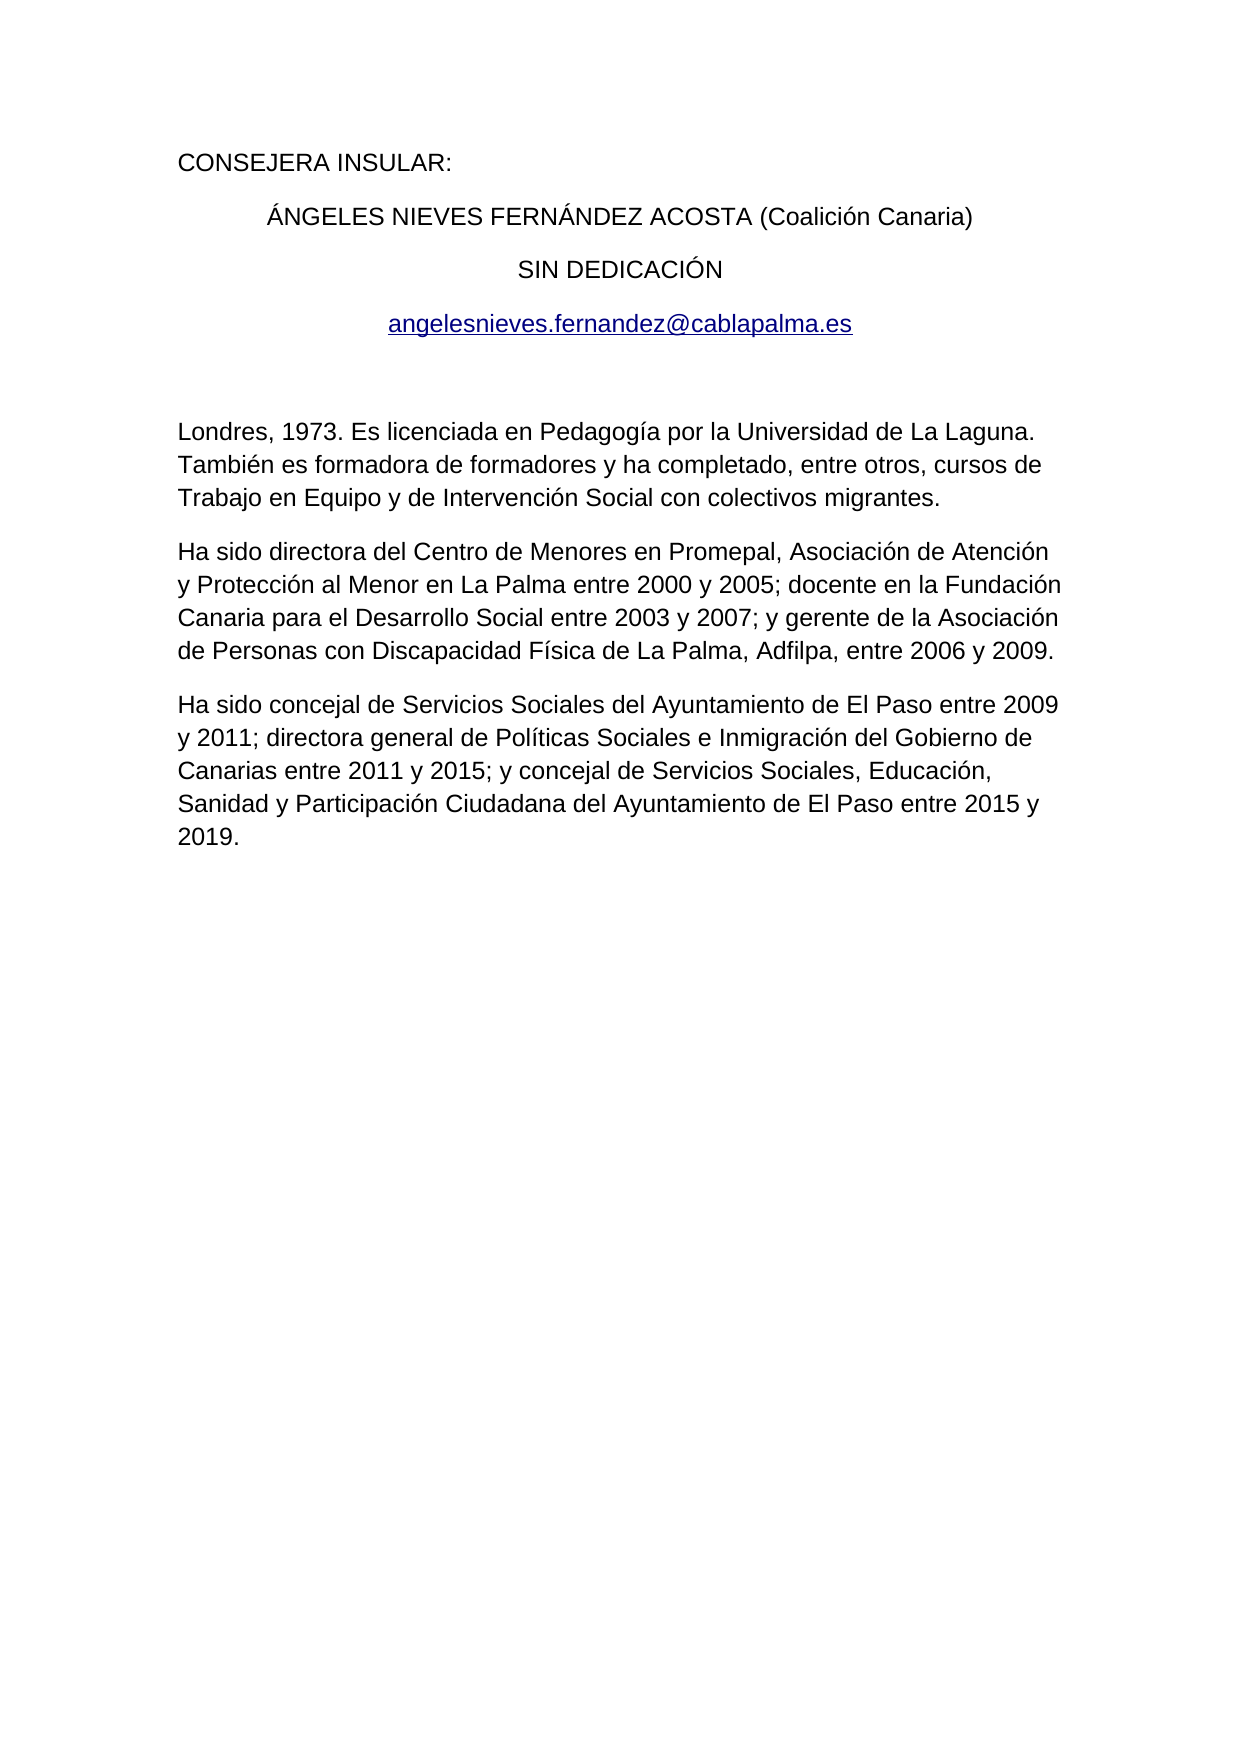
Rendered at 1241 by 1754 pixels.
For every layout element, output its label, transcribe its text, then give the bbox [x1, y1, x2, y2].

text Ha sido directora del Centro de Menores en Promepal, Asociación de Atención y Protección al Menor en La Palma entre 2000 y 2005; docente en la Fundación Canaria para el Desarrollo Social entre 2003 y 2007; y gerente de la Asociación de Personas con Discapacidad Física de La Palma, Adfilpa, entre 2006 y 2009. [177, 537, 1063, 664]
text angelesnieves.fernandez@cablapalma.es [177, 309, 1063, 338]
text Ha sido concejal de Servicios Sociales del Ayuntamiento de El Paso entre 2009 y 2011; directora general de Políticas Sociales e Inmigración del Gobierno de Canarias entre 2011 y 2015; y concejal de Servicios Sociales, Educación, Sanidad y Participación Ciudadana del Ayuntamiento de El Paso entre 2015 y 2019. [177, 690, 1063, 851]
text ÁNGELES NIEVES FERNÁNDEZ ACOSTA (Coalición Canaria) [177, 201, 1063, 230]
text CONSEJERA INSULAR: [177, 148, 1063, 176]
text Londres, 1973. Es licenciada en Pedagogía por la Universidad de La Laguna. También es formadora de formadores y ha completado, entre otros, cursos de Trabajo en Equipo y de Intervención Social con colectivos migrantes. [177, 417, 1063, 512]
text SIN DEDICACIÓN [177, 255, 1063, 284]
